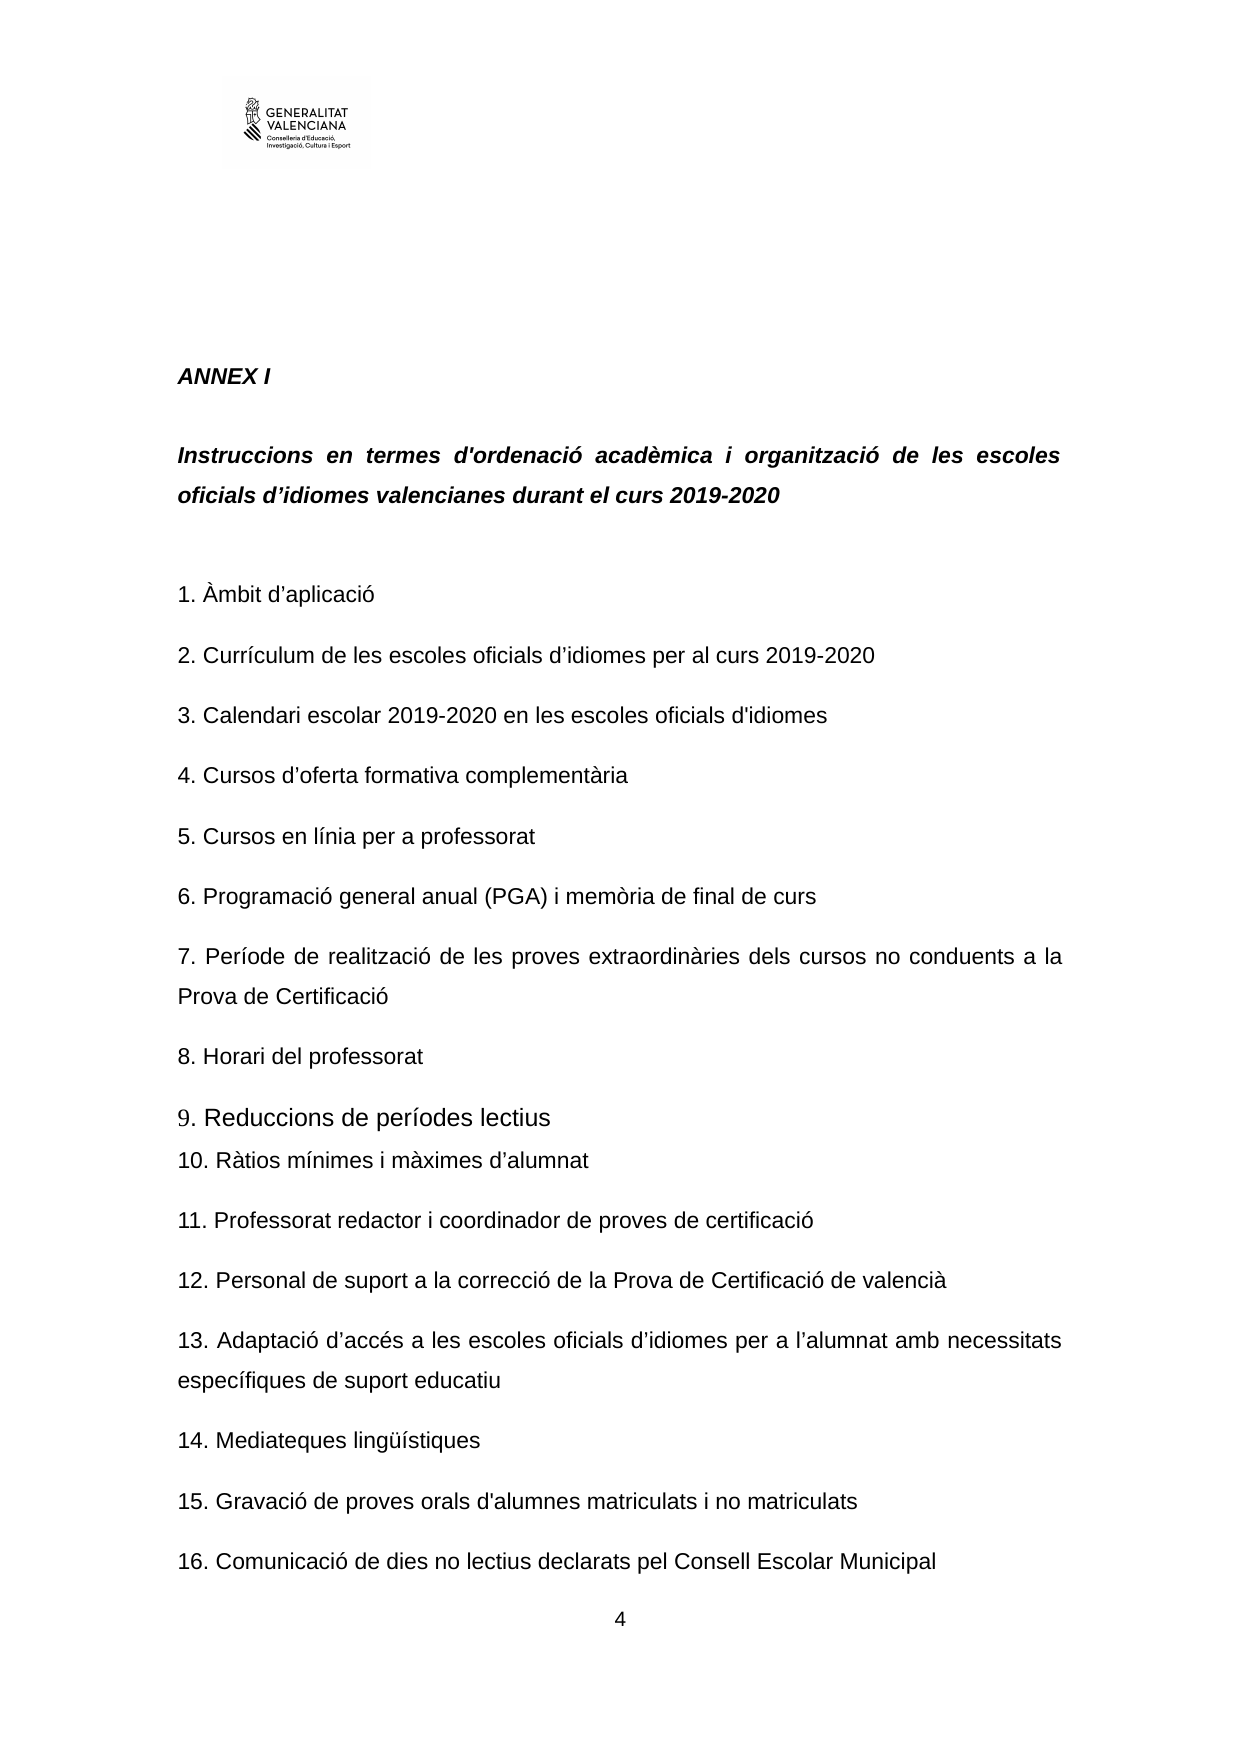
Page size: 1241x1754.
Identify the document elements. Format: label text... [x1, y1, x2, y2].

text 6. Programació general anual (PGA) i memòria de final de curs [177, 883, 1063, 909]
text 11. Professorat redactor i coordinador de proves de certificació [177, 1207, 1063, 1233]
text 8. Horari del professorat [177, 1043, 1063, 1069]
text 9. Reduccions de períodes lectius [177, 1103, 1063, 1132]
text 12. Personal de suport a la correcció de la Prova de Certificació de valencià [177, 1267, 1063, 1293]
text 10. Ràtios mínimes i màximes d’alumnat [177, 1147, 1063, 1173]
text 14. Mediateques lingüístiques [177, 1427, 1063, 1454]
text ANNEX I [177, 363, 1063, 389]
text 5. Cursos en línia per a professorat [177, 823, 1063, 849]
text 3. Calendari escolar 2019-2020 en les escoles oficials d'idiomes [177, 702, 1063, 728]
text 1. Àmbit d’aplicació [177, 581, 1063, 608]
text 4. Cursos d’oferta formativa complementària [177, 762, 1063, 789]
text 2. Currículum de les escoles oficials d’idiomes per al curs 2019-2020 [177, 642, 1063, 668]
text 13. Adaptació d’accés a les escoles oficials d’idiomes per a l’alumnat amb necessitats específiques de suport educatiu [177, 1327, 1063, 1393]
text Instruccions en termes d'ordenació acadèmica i organització de les escoles oficials d’idiomes valencianes durant el curs 2019-2020 [177, 442, 1063, 508]
text 16. Comunicació de dies no lectius declarats pel Consell Escolar Municipal [177, 1548, 1063, 1574]
picture [222, 76, 372, 169]
text 15. Gravació de proves orals d'alumnes matriculats i no matriculats [177, 1488, 1063, 1514]
text 7. Període de realització de les proves extraordinàries dels cursos no conduents a la Prova de Certificació [177, 943, 1063, 1009]
